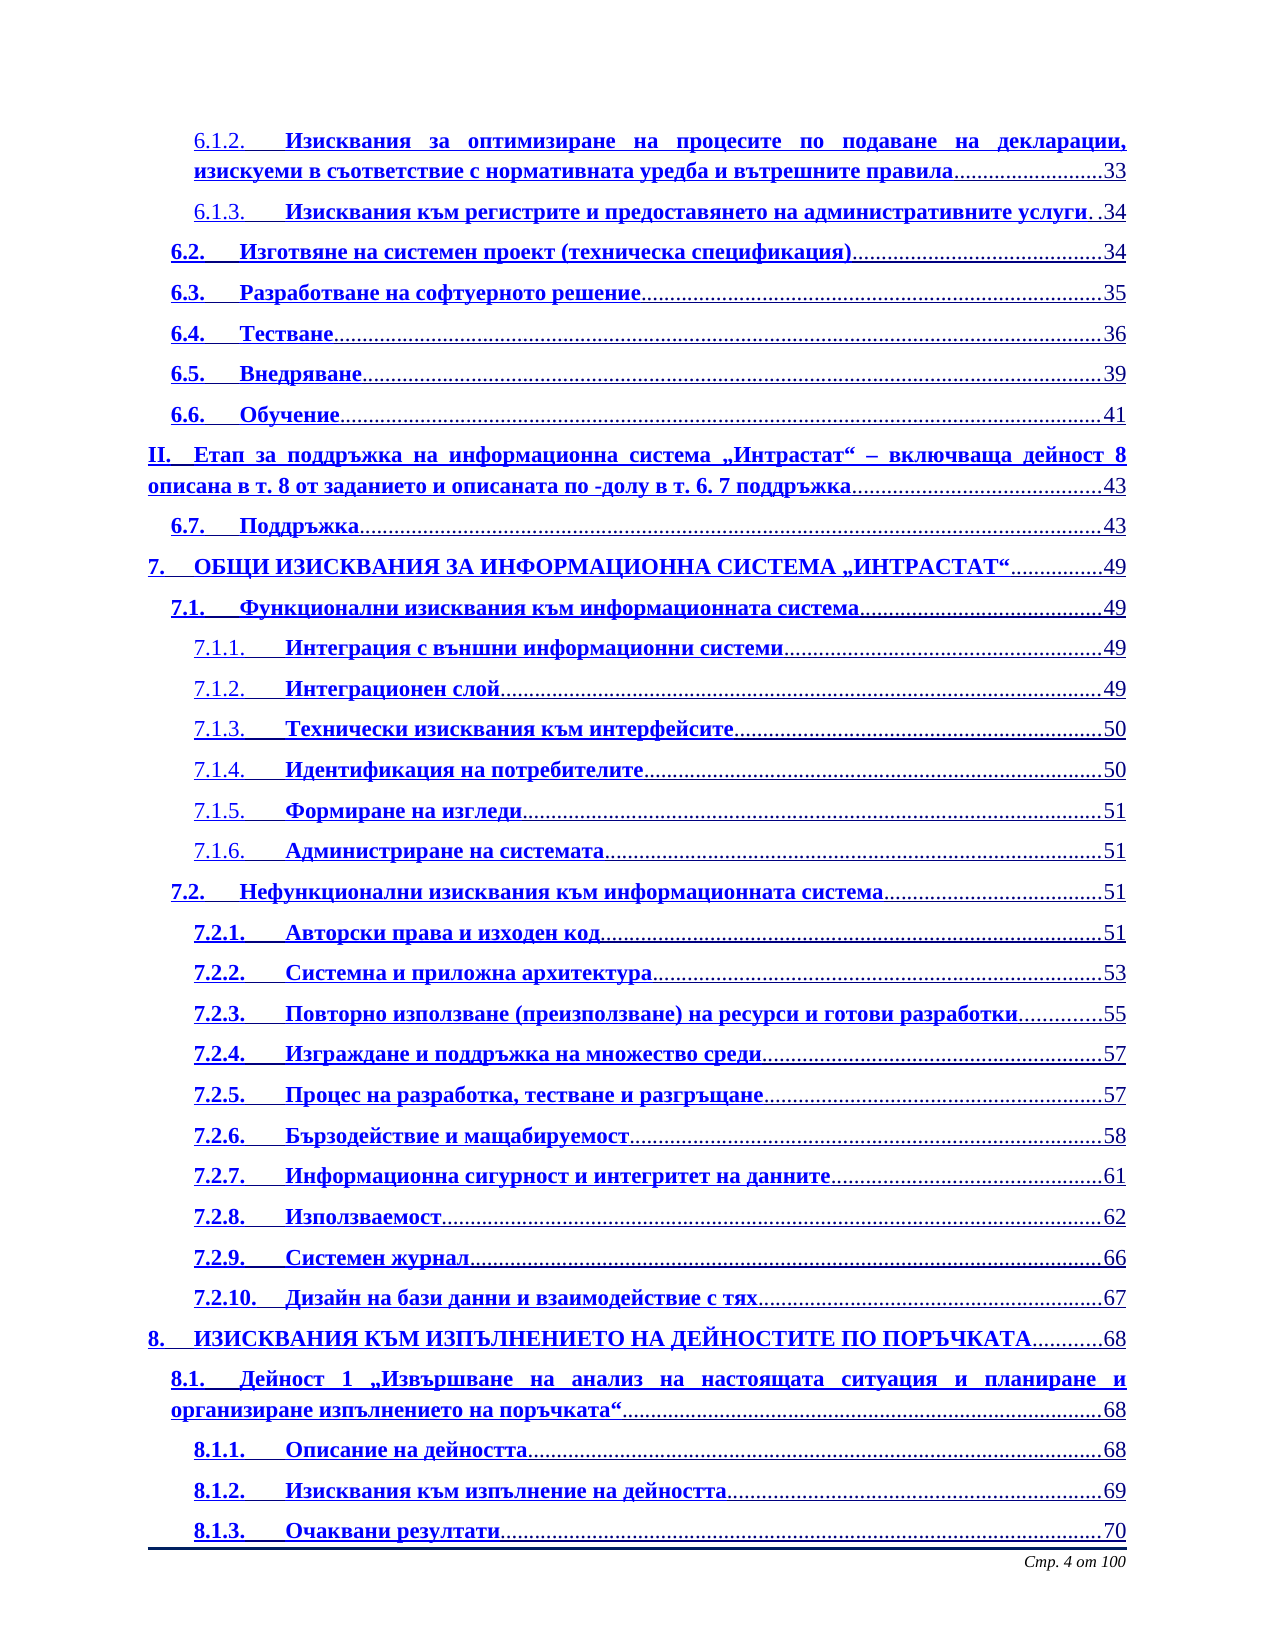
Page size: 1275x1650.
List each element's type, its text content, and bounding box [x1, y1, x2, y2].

text 6.6. Обучение 41 [171, 401, 1127, 427]
text 8.1.2. Изисквания към изпълнение на дейността 69 [193, 1477, 1127, 1503]
text 8.1. Дейност 1 „Извършване на анализ на настоящата ситуация и планиране и организиране изпълнението на поръчката“ 68 [171, 1390, 1127, 1422]
text 6.1.2. Изисквания за оптимизиране на процесите по подаване на декларации, изискуеми в съответствие с нормативната уредба и вътрешните правила 33 [193, 151, 1127, 183]
text 7.1.2. Интеграционен слой 49 [193, 675, 1127, 701]
text 6.4. Тестване 36 [171, 319, 1127, 346]
text 7.2.5. Процес на разработка, тестване и разгръщане 57 [193, 1081, 1127, 1107]
text 6.2. Изготвяне на системен проект (техническа спецификация) 34 [171, 238, 1127, 265]
text 7.2.10. Дизайн на бази данни и взаимодействие с тях 67 [193, 1284, 1127, 1311]
text 7.2.7. Информационна сигурност и интегритет на данните 61 [193, 1162, 1127, 1189]
text 8.1. Дейност 1 „Извършване на анализ на настоящата ситуация и планиране и организиране изпълнението на поръчката“ 68 [171, 1365, 1127, 1388]
text 7.2.8. Използваемост 62 [193, 1203, 1127, 1229]
text 6.7. Поддръжка 43 [171, 512, 1127, 539]
text 7.2.2. Системна и приложна архитектура 53 [193, 959, 1127, 986]
text 7.2.9. Системен журнал 66 [193, 1243, 1127, 1270]
text II. Етап за поддръжка на информационна система „Интрастат“ – включваща дейност 8 описана в т. 8 от заданието и описаната по -долу в т. 6. 7 поддръжка 43 [148, 441, 1127, 464]
text 7.2.1. Авторски права и изходен код 51 [193, 918, 1127, 945]
text 8. ИЗИСКВАНИЯ КЪМ ИЗПЪЛНЕНИЕТО НА ДЕЙНОСТИТЕ ПО ПОРЪЧКАТА 68 [148, 1325, 1127, 1351]
text 6.3. Разработване на софтуерното решение 35 [171, 279, 1127, 305]
text 7.2. Нефункционални изисквания към информационната система 51 [171, 878, 1127, 904]
text 6.1.3. Изисквания към регистрите и предоставянето на административните услуги 34 [193, 198, 1127, 224]
text 7.1.4. Идентификация на потребителите 50 [193, 756, 1127, 782]
text 6.5. Внедряване 39 [171, 360, 1127, 387]
text 7.1.5. Формиране на изгледи 51 [193, 797, 1127, 823]
text 7.2.6. Бързодействие и мащабируемост 58 [193, 1122, 1127, 1148]
text 6.1.2. Изисквания за оптимизиране на процесите по подаване на декларации, изискуеми в съответствие с нормативната уредба и вътрешните правила 33 [193, 127, 1127, 150]
text 7.1.3. Технически изисквания към интерфейсите 50 [193, 715, 1127, 742]
text 7.2.3. Повторно използване (преизползване) на ресурси и готови разработки 55 [193, 1000, 1127, 1026]
text 7.2.4. Изграждане и поддръжка на множество среди 57 [193, 1040, 1127, 1067]
text II. Етап за поддръжка на информационна система „Интрастат“ – включваща дейност 8 описана в т. 8 от заданието и описаната по -долу в т. 6. 7 поддръжка 43 [148, 466, 1127, 498]
text 7.1.6. Администриране на системата 51 [193, 837, 1127, 864]
text 8.1.1. Описание на дейността 68 [193, 1436, 1127, 1463]
text 7.1. Функционални изисквания към информационната система 49 [171, 593, 1127, 620]
text 7.1.1. Интеграция с външни информационни системи 49 [193, 634, 1127, 661]
text 7. ОБЩИ ИЗИСКВАНИЯ ЗА ИНФОРМАЦИОННА СИСТЕМА „ИНТРАСТАТ“ 49 [148, 553, 1127, 579]
text 8.1.3. Очаквани резултати 70 [193, 1517, 1127, 1544]
